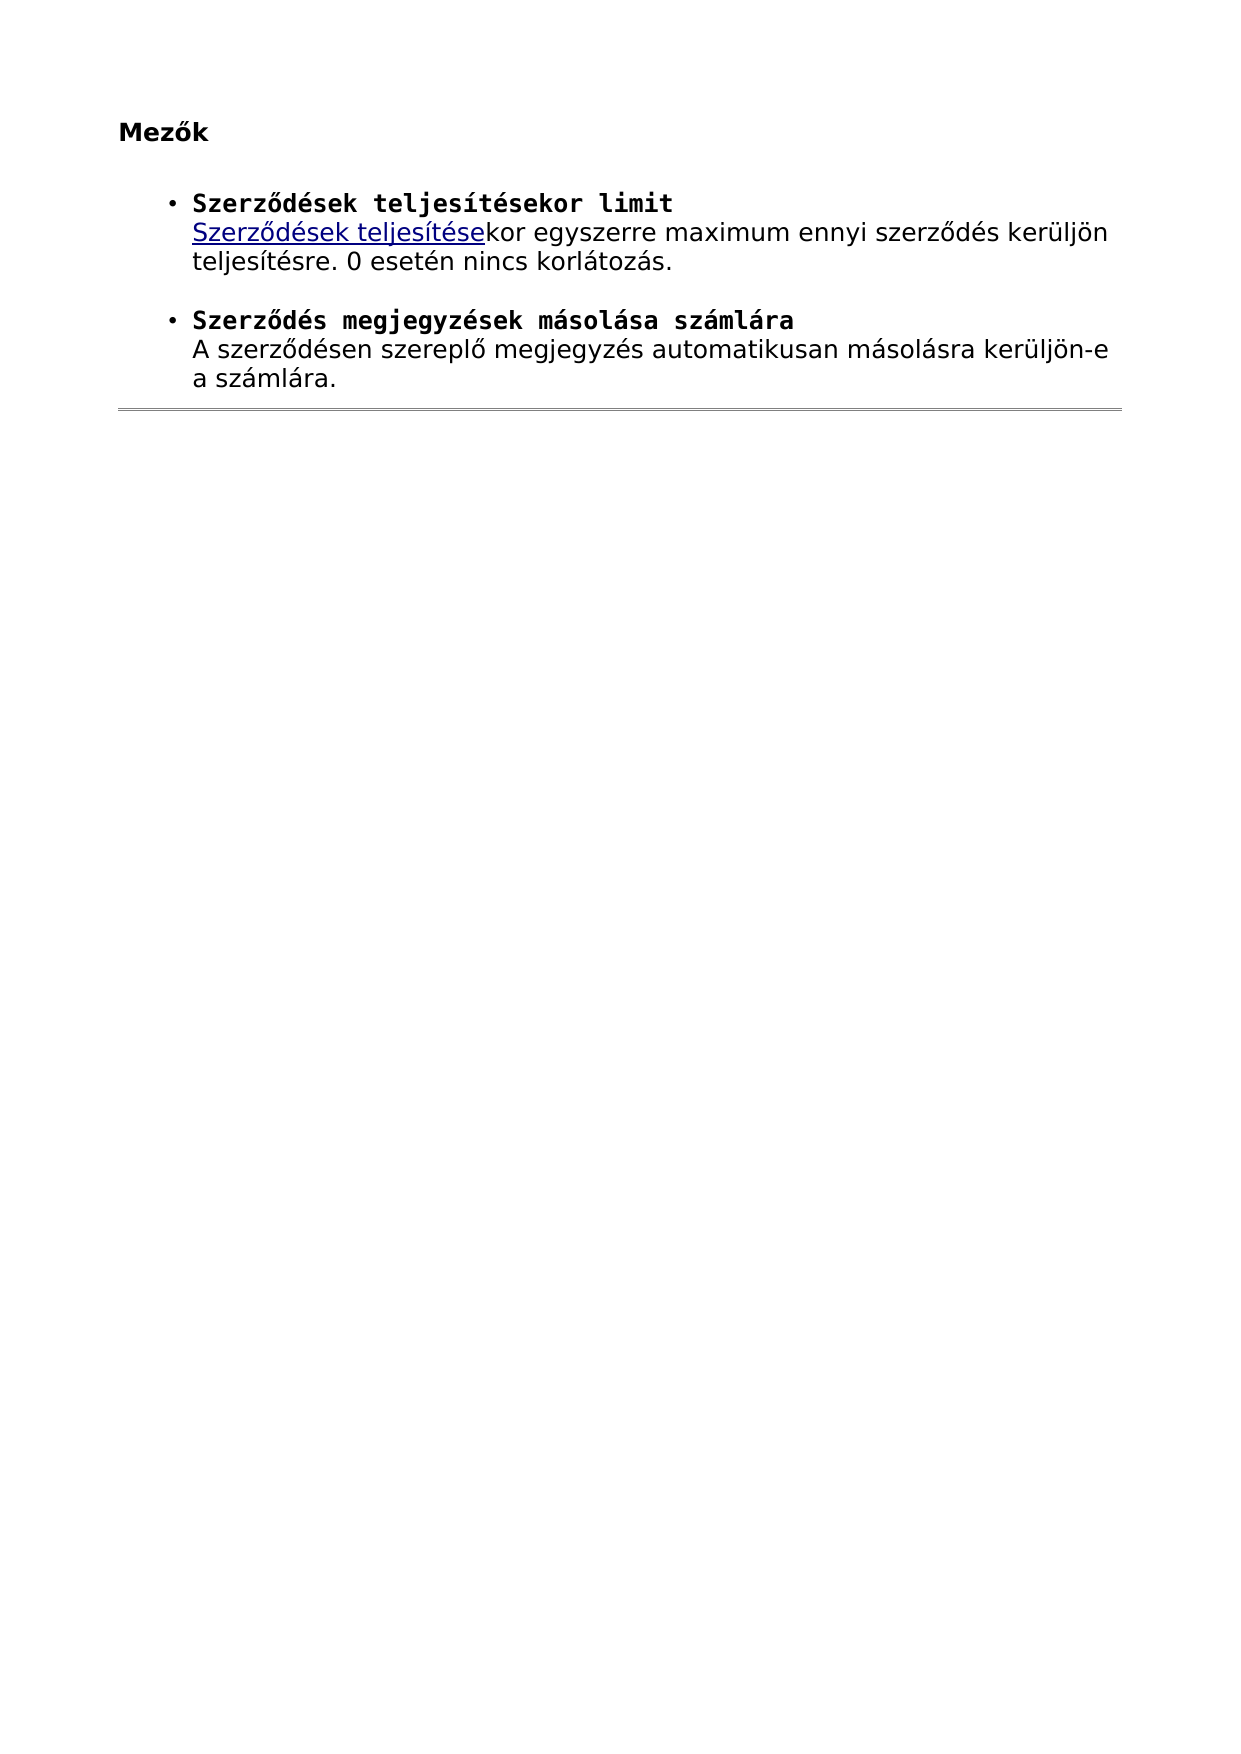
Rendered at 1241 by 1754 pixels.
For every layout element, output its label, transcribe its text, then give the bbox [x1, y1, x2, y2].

list Szerződések teljesítésekor limit Szerződések teljesítésekor egyszerre maximum ennyi szerződés kerüljön teljesítésre. 0 esetén nincs korlátozás. [177, 189, 1122, 277]
list Szerződés megjegyzések másolása számlára A szerződésen szereplő megjegyzés automatikusan másolásra kerüljön-e a számlára. [177, 306, 1122, 394]
subtitle Mezők [118, 118, 1122, 147]
